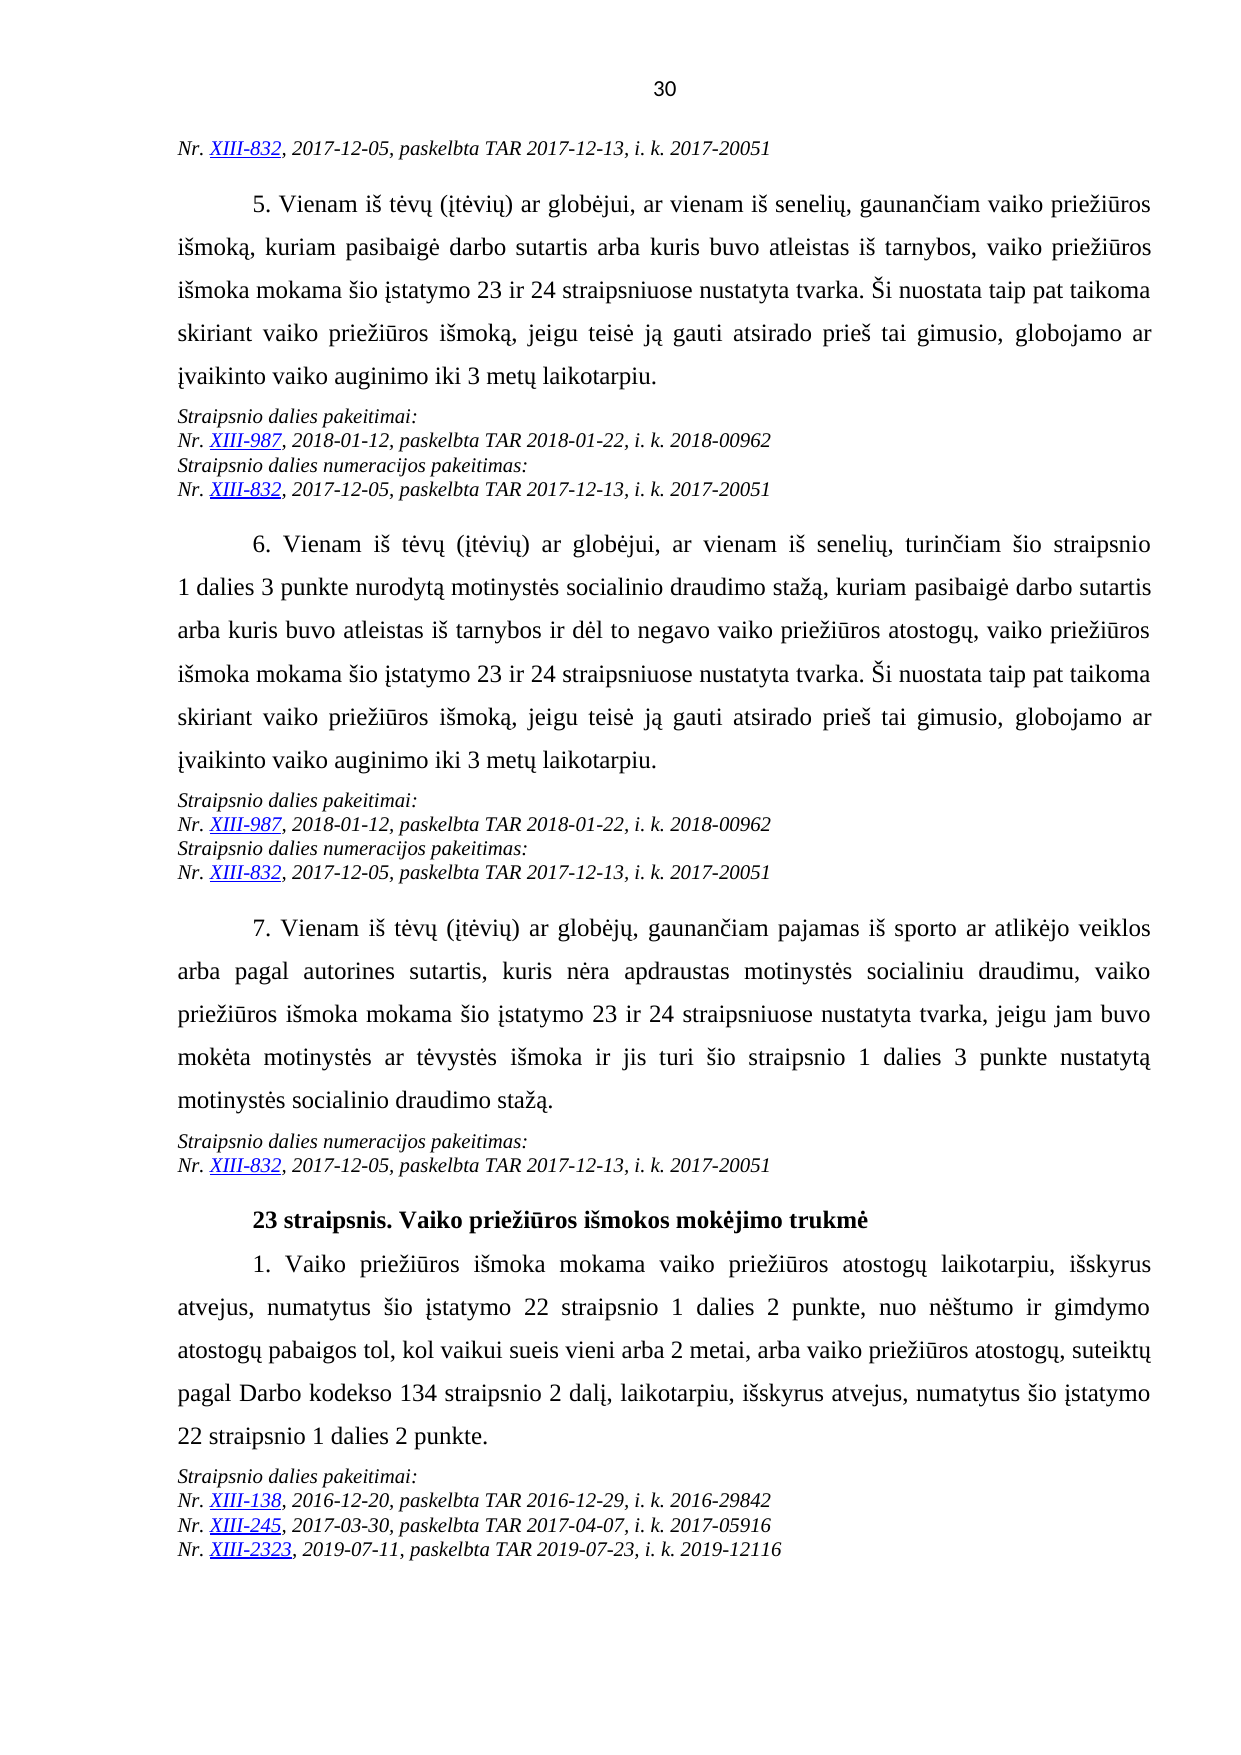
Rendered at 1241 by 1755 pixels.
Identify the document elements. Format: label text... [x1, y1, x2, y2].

text Nr. XIII-987, 2018-01-12, paskelbta TAR 2018-01-22, i. k. 2018-00962 [177, 812, 1152, 836]
text Straipsnio dalies numeracijos pakeitimas: [177, 1129, 1152, 1153]
text Nr. XIII-832, 2017-12-05, paskelbta TAR 2017-12-13, i. k. 2017-20051 [177, 477, 1152, 501]
text 23 straipsnis. Vaiko priežiūros išmokos mokėjimo trukmė [177, 1206, 1152, 1234]
text Nr. XIII-832, 2017-12-05, paskelbta TAR 2017-12-13, i. k. 2017-20051 [177, 860, 1152, 884]
text 5. Vienam iš tėvų (įtėvių) ar globėjui, ar vienam iš senelių, gaunančiam vaiko priežiūros išmoką, kuriam pasibaigė darbo sutartis arba kuris buvo atleistas iš tarnybos, vaiko priežiūros išmoka mokama šio įstatymo 23 ir 24 straipsniuose nustatyta tvarka. Ši nuostata taip pat taikoma skiriant vaiko priežiūros išmoką, jeigu teisė ją gauti atsirado prieš tai gimusio, globojamo ar įvaikinto vaiko auginimo iki 3 metų laikotarpiu. [177, 189, 1152, 390]
text 7. Vienam iš tėvų (įtėvių) ar globėjų, gaunančiam pajamas iš sporto ar atlikėjo veiklos arba pagal autorines sutartis, kuris nėra apdraustas motinystės socialiniu draudimu, vaiko priežiūros išmoka mokama šio įstatymo 23 ir 24 straipsniuose nustatyta tvarka, jeigu jam buvo mokėta motinystės ar tėvystės išmoka ir jis turi šio straipsnio 1 dalies 3 punkte nustatytą motinystės socialinio draudimo stažą. [177, 913, 1152, 1114]
text Straipsnio dalies numeracijos pakeitimas: [177, 836, 1152, 860]
text 1. Vaiko priežiūros išmoka mokama vaiko priežiūros atostogų laikotarpiu, išskyrus atvejus, numatytus šio įstatymo 22 straipsnio 1 dalies 2 punkte, nuo nėštumo ir gimdymo atostogų pabaigos tol, kol vaikui sueis vieni arba 2 metai, arba vaiko priežiūros atostogų, suteiktų pagal Darbo kodekso 134 straipsnio 2 dalį, laikotarpiu, išskyrus atvejus, numatytus šio įstatymo 22 straipsnio 1 dalies 2 punkte. [177, 1249, 1152, 1450]
text Nr. XIII-245, 2017-03-30, paskelbta TAR 2017-04-07, i. k. 2017-05916 [177, 1512, 1152, 1537]
text Nr. XIII-2323, 2019-07-11, paskelbta TAR 2019-07-23, i. k. 2019-12116 [177, 1537, 1152, 1561]
text Straipsnio dalies pakeitimai: [177, 1464, 1152, 1488]
text Nr. XIII-832, 2017-12-05, paskelbta TAR 2017-12-13, i. k. 2017-20051 [177, 136, 1152, 160]
text Straipsnio dalies numeracijos pakeitimas: [177, 452, 1152, 477]
text Straipsnio dalies pakeitimai: [177, 788, 1152, 812]
text Nr. XIII-987, 2018-01-12, paskelbta TAR 2018-01-22, i. k. 2018-00962 [177, 428, 1152, 452]
text Nr. XIII-138, 2016-12-20, paskelbta TAR 2016-12-29, i. k. 2016-29842 [177, 1488, 1152, 1512]
text 6. Vienam iš tėvų (įtėvių) ar globėjui, ar vienam iš senelių, turinčiam šio straipsnio 1 dalies 3 punkte nurodytą motinystės socialinio draudimo stažą, kuriam pasibaigė darbo sutartis arba kuris buvo atleistas iš tarnybos ir dėl to negavo vaiko priežiūros atostogų, vaiko priežiūros išmoka mokama šio įstatymo 23 ir 24 straipsniuose nustatyta tvarka. Ši nuostata taip pat taikoma skiriant vaiko priežiūros išmoką, jeigu teisė ją gauti atsirado prieš tai gimusio, globojamo ar įvaikinto vaiko auginimo iki 3 metų laikotarpiu. [177, 529, 1152, 774]
text Straipsnio dalies pakeitimai: [177, 404, 1152, 428]
text Nr. XIII-832, 2017-12-05, paskelbta TAR 2017-12-13, i. k. 2017-20051 [177, 1153, 1152, 1177]
